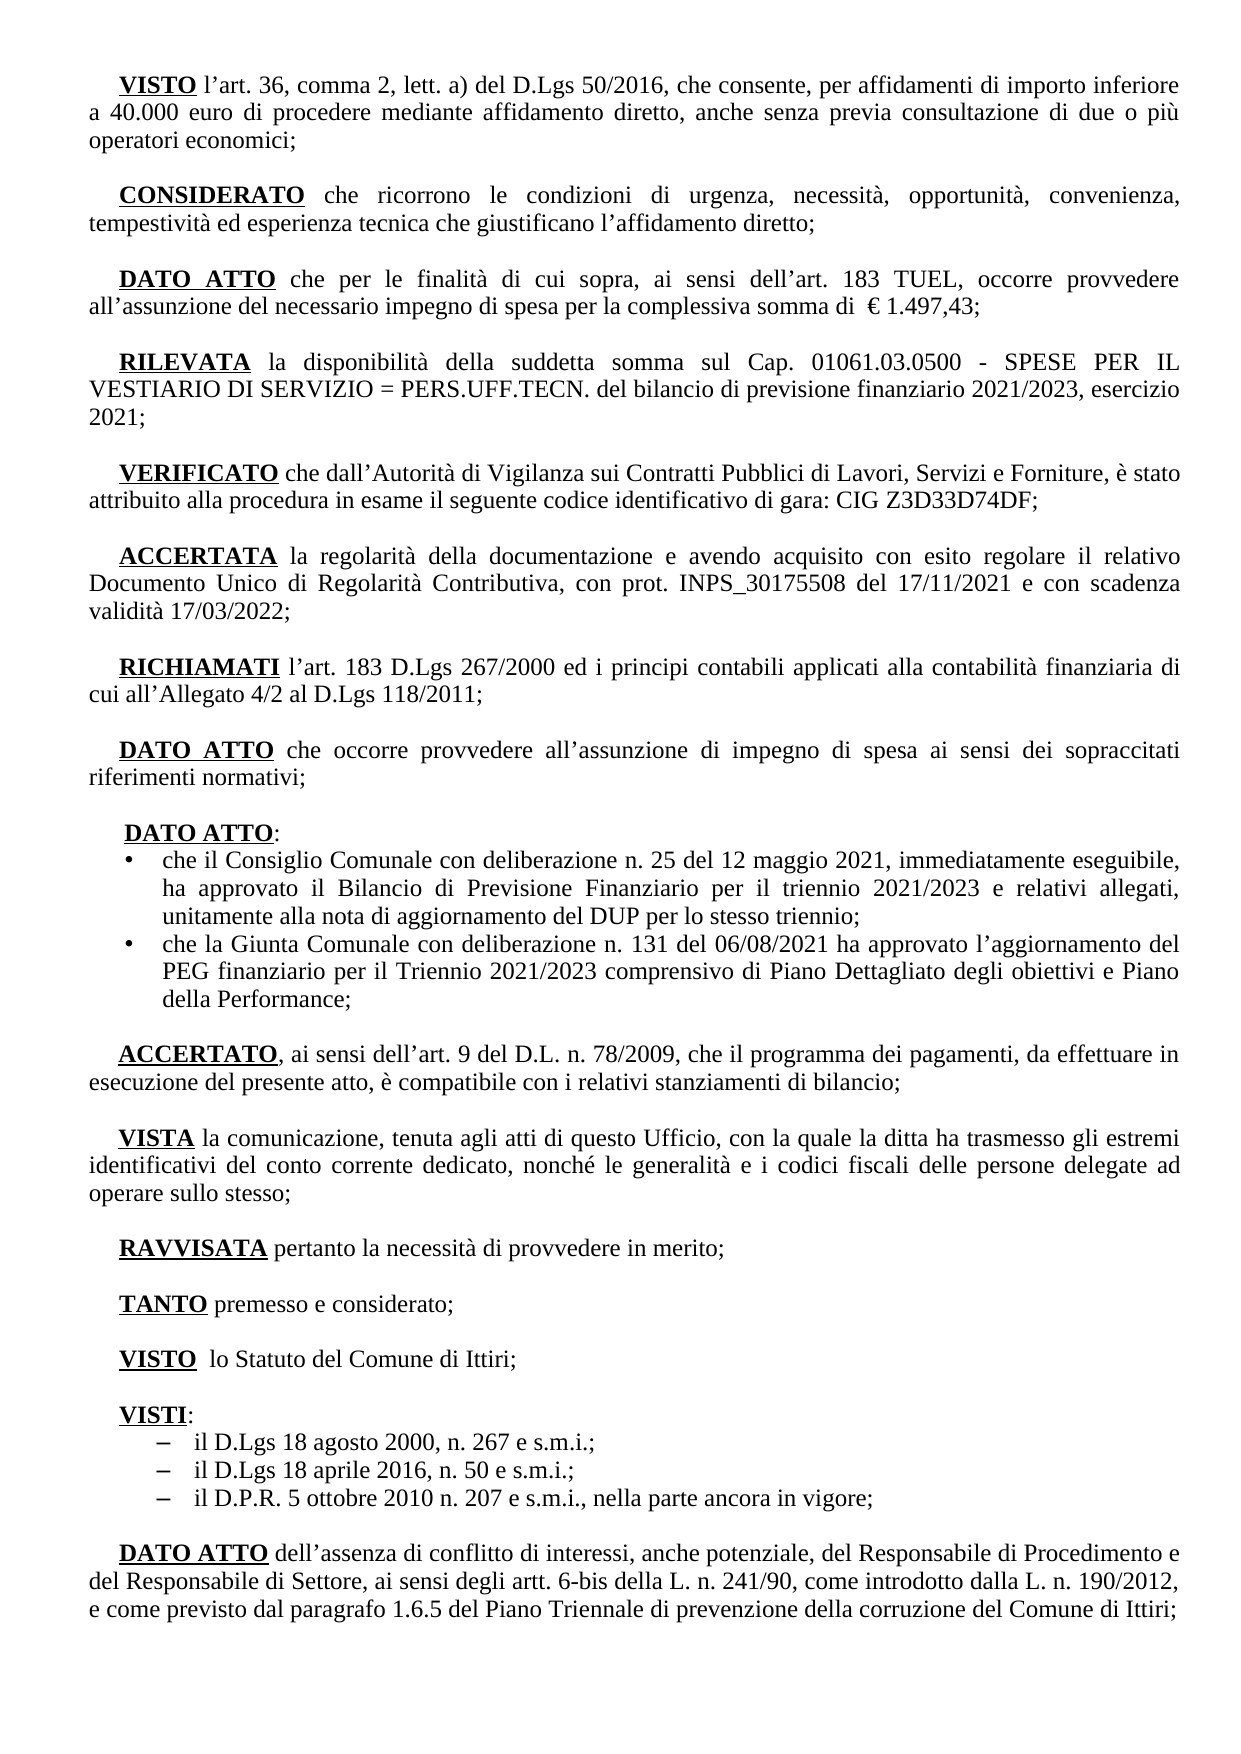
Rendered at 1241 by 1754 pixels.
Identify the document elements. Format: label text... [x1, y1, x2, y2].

text VISTO l’art. 36, comma 2, lett. a) del D.Lgs 50/2016, che consente, per affidamenti di importo inferiore a 40.000 euro di procedere mediante affidamento diretto, anche senza previa consultazione di due o più operatori economici; [89, 71, 1181, 154]
text RILEVATA la disponibilità della suddetta somma sul Cap. 01061.03.0500 - SPESE PER IL VESTIARIO DI SERVIZIO = PERS.UFF.TECN. del bilancio di previsione finanziario 2021/2023, esercizio 2021; [89, 348, 1181, 431]
text VISTA la comunicazione, tenuta agli atti di questo Ufficio, con la quale la ditta ha trasmesso gli estremi identificativi del conto corrente dedicato, nonché le generalità e i codici fiscali delle persone delegate ad operare sullo stesso; [89, 1124, 1181, 1207]
list il D.Lgs 18 aprile 2016, n. 50 e s.m.i.; [126, 1456, 1181, 1484]
text DATO ATTO: [89, 819, 1181, 847]
text VISTO lo Statuto del Comune di Ittiri; [89, 1345, 1181, 1373]
text ACCERTATA la regolarità della documentazione e avendo acquisito con esito regolare il relativo Documento Unico di Regolarità Contributiva, con prot. INPS_30175508 del 17/11/2021 e con scadenza validità 17/03/2022; [89, 542, 1181, 625]
text RICHIAMATI l’art. 183 D.Lgs 267/2000 ed i principi contabili applicati alla contabilità finanziaria di cui all’Allegato 4/2 al D.Lgs 118/2011; [89, 653, 1181, 708]
text RAVVISATA pertanto la necessità di provvedere in merito; [89, 1234, 1181, 1262]
list che il Consiglio Comunale con deliberazione n. 25 del 12 maggio 2021, immediatamente eseguibile, ha approvato il Bilancio di Previsione Finanziario per il triennio 2021/2023 e relativi allegati, unitamente alla nota di aggiornamento del DUP per lo stesso triennio; [124, 847, 1181, 930]
text ACCERTATO, ai sensi dell’art. 9 del D.L. n. 78/2009, che il programma dei pagamenti, da effettuare in esecuzione del presente atto, è compatibile con i relativi stanziamenti di bilancio; [89, 1041, 1181, 1096]
text DATO ATTO dell’assenza di conflitto di interessi, anche potenziale, del Responsabile di Procedimento e del Responsabile di Settore, ai sensi degli artt. 6-bis della L. n. 241/90, come introdotto dalla L. n. 190/2012, e come previsto dal paragrafo 1.6.5 del Piano Triennale di prevenzione della corruzione del Comune di Ittiri; [89, 1539, 1181, 1622]
list il D.Lgs 18 agosto 2000, n. 267 e s.m.i.; [126, 1428, 1181, 1456]
text DATO ATTO che occorre provvedere all’assunzione di impegno di spesa ai sensi dei sopraccitati riferimenti normativi; [89, 736, 1181, 791]
text CONSIDERATO che ricorrono le condizioni di urgenza, necessità, opportunità, convenienza, tempestività ed esperienza tecnica che giustificano l’affidamento diretto; [89, 182, 1181, 237]
text VISTI: [89, 1401, 1181, 1428]
text VERIFICATO che dall’Autorità di Vigilanza sui Contratti Pubblici di Lavori, Servizi e Forniture, è stato attribuito alla procedura in esame il seguente codice identificativo di gara: CIG Z3D33D74DF; [89, 459, 1181, 514]
list che la Giunta Comunale con deliberazione n. 131 del 06/08/2021 ha approvato l’aggiornamento del PEG finanziario per il Triennio 2021/2023 comprensivo di Piano Dettagliato degli obiettivi e Piano della Performance; [124, 930, 1181, 1013]
list il D.P.R. 5 ottobre 2010 n. 207 e s.m.i., nella parte ancora in vigore; [126, 1484, 1181, 1512]
text TANTO premesso e considerato; [89, 1290, 1181, 1318]
text DATO ATTO che per le finalità di cui sopra, ai sensi dell’art. 183 TUEL, occorre provvedere all’assunzione del necessario impegno di spesa per la complessiva somma di € 1.497,43; [89, 265, 1181, 320]
